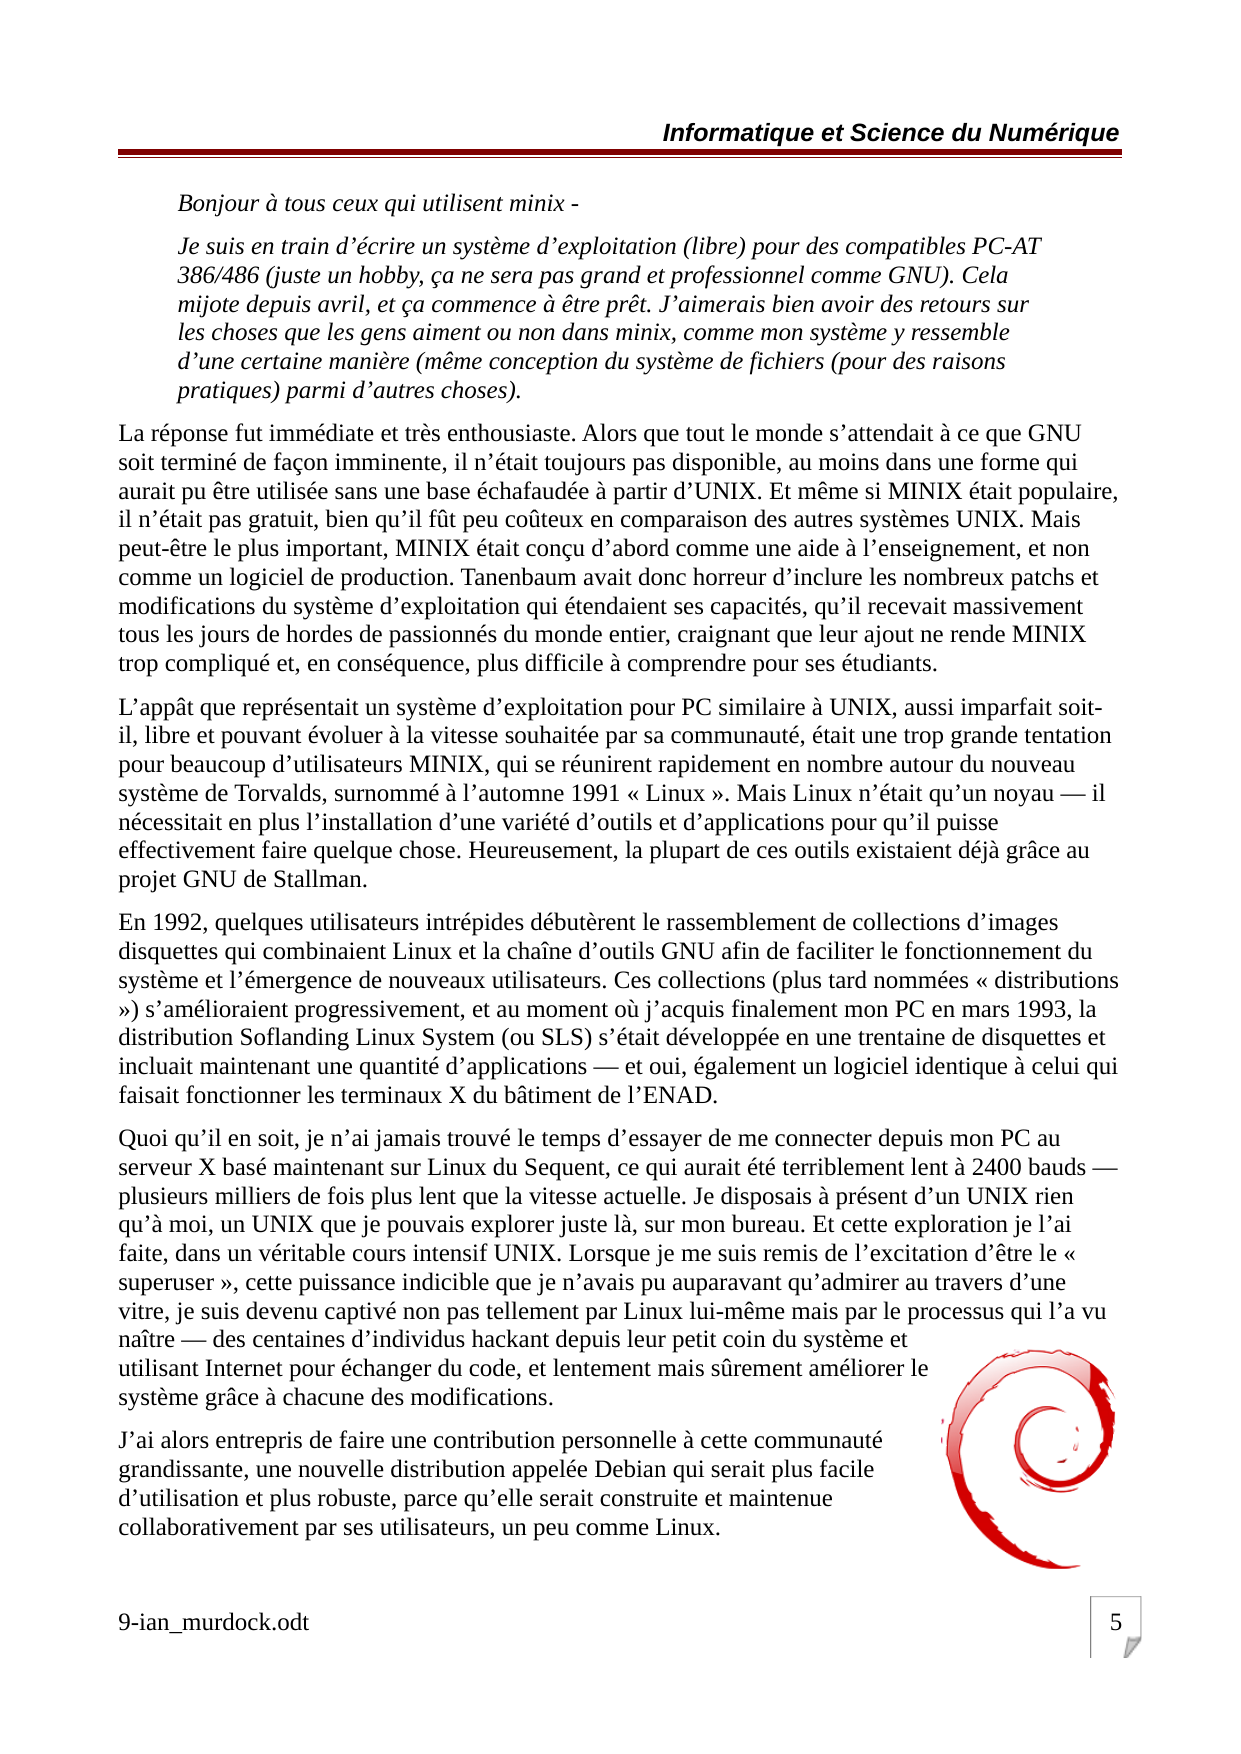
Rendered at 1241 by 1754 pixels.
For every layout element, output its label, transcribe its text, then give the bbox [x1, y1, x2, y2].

text En 1992, quelques utilisateurs intrépides débutèrent le rassemblement de collections d’images disquettes qui combinaient Linux et la chaîne d’outils GNU afin de faciliter le fonctionnement du système et l’émergence de nouveaux utilisateurs. Ces collections (plus tard nommées « distributions ») s’amélioraient progressivement, et au moment où j’acquis finalement mon PC en mars 1993, la distribution Soflanding Linux System (ou SLS) s’était développée en une trentaine de disquettes et incluait maintenant une quantité d’applications — et oui, également un logiciel identique à celui qui faisait fonctionner les terminaux X du bâtiment de l’ENAD. [118, 907, 1122, 1109]
text J’ai alors entrepris de faire une contribution personnelle à cette communauté grandissante, une nouvelle distribution appelée Debian qui serait plus facile d’utilisation et plus robuste, parce qu’elle serait construite et maintenue collaborativement par ses utilisateurs, un peu comme Linux. [118, 1425, 987, 1540]
text L’appât que représentait un système d’exploitation pour PC similaire à UNIX, aussi imparfait soit-il, libre et pouvant évoluer à la vitesse souhaitée par sa communauté, était une trop grande tentation pour beaucoup d’utilisateurs MINIX, qui se réunirent rapidement en nombre autour du nouveau système de Torvalds, surnommé à l’automne 1991 « Linux ». Mais Linux n’était qu’un noyau — il nécessitait en plus l’installation d’une variété d’outils et d’applications pour qu’il puisse effectivement faire quelque chose. Heureusement, la plupart de ces outils existaient déjà grâce au projet GNU de Stallman. [118, 692, 1122, 893]
text Je suis en train d’écrire un système d’exploitation (libre) pour des compatibles PC-AT 386/486 (juste un hobby, ça ne sera pas grand et professionnel comme GNU). Cela mijote depuis avril, et ça commence à être prêt. J’aimerais bien avoir des retours sur les choses que les gens aiment ou non dans minix, comme mon système y ressemble d’une certaine manière (même conception du système de fichiers (pour des raisons pratiques) parmi d’autres choses). [177, 231, 1063, 404]
text Quoi qu’il en soit, je n’ai jamais trouvé le temps d’essayer de me connecter depuis mon PC au serveur X basé maintenant sur Linux du Sequent, ce qui aurait été terriblement lent à 2400 bauds — plusieurs milliers de fois plus lent que la vitesse actuelle. Je disposais à présent d’un UNIX rien qu’à moi, un UNIX que je pouvais explorer juste là, sur mon bureau. Et cette exploration je l’ai faite, dans un véritable cours intensif UNIX. Lorsque je me suis remis de l’excitation d’être le « superuser », cette puissance indicible que je n’avais pu auparavant qu’admirer au travers d’une vitre, je suis devenu captivé non pas tellement par Linux lui-même mais par le processus qui l’a vu naître — des centaines d’individus hackant depuis leur petit coin du système et utilisant Internet pour échanger du code, et lentement mais sûrement améliorer le système grâce à chacune des modifications. [118, 1123, 1122, 1411]
picture [941, 1349, 1117, 1569]
text [974, 1425, 1122, 1540]
text La réponse fut immédiate et très enthousiaste. Alors que tout le monde s’attendait à ce que GNU soit terminé de façon imminente, il n’était toujours pas disponible, au moins dans une forme qui aurait pu être utilisée sans une base échafaudée à partir d’UNIX. Et même si MINIX était populaire, il n’était pas gratuit, bien qu’il fût peu coûteux en comparaison des autres systèmes UNIX. Mais peut-être le plus important, MINIX était conçu d’abord comme une aide à l’enseignement, et non comme un logiciel de production. Tanenbaum avait donc horreur d’inclure les nombreux patchs et modifications du système d’exploitation qui étendaient ses capacités, qu’il recevait massivement tous les jours de hordes de passionnés du monde entier, craignant que leur ajout ne rende MINIX trop compliqué et, en conséquence, plus difficile à comprendre pour ses étudiants. [118, 418, 1122, 677]
text Bonjour à tous ceux qui utilisent minix - [177, 188, 1063, 217]
